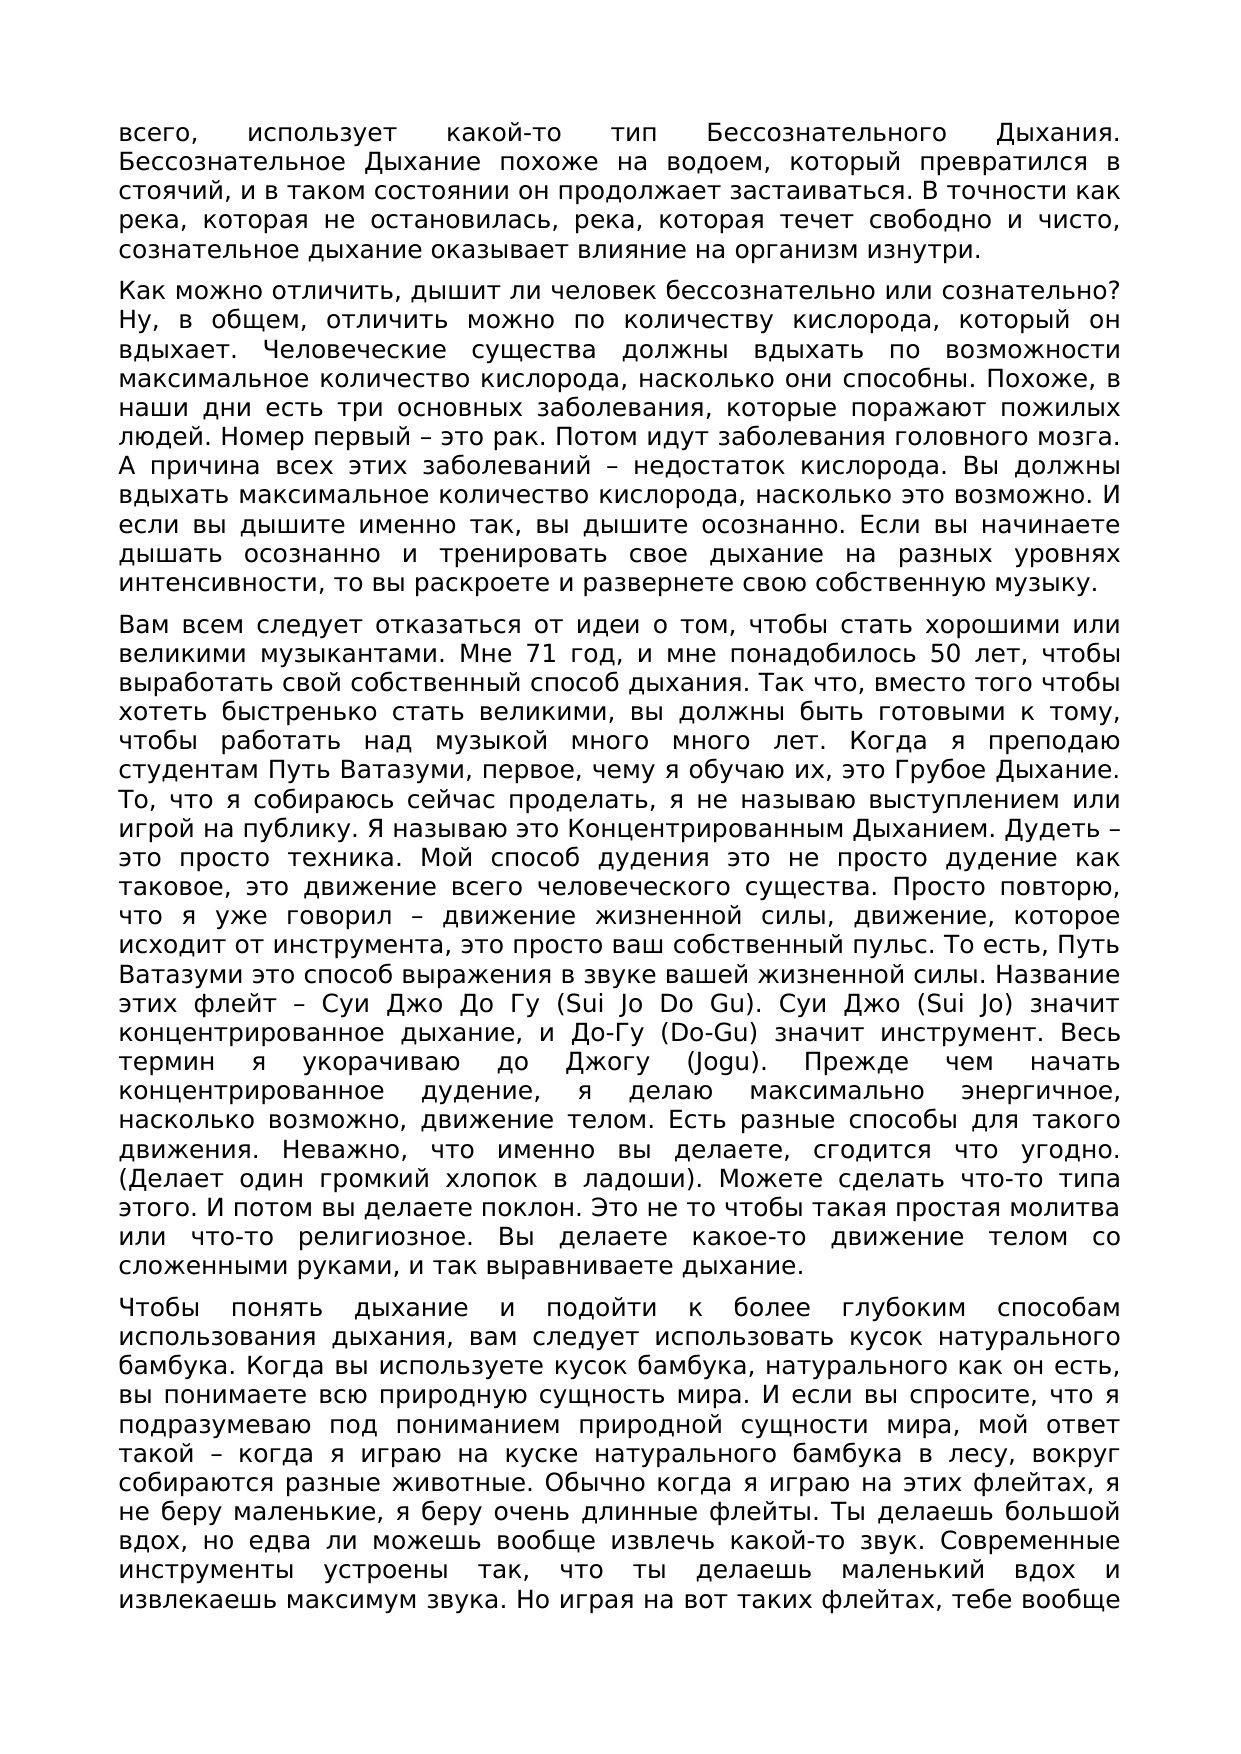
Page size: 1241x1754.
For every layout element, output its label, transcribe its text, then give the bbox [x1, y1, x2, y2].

text всего, использует какой-то тип Бессознательного Дыхания. Бессознательное Дыхание похоже на водоем, который превратился в стоячий, и в таком состоянии он продолжает застаиваться. В точности как река, которая не остановилась, река, которая течет свободно и чисто, сознательное дыхание оказывает влияние на организм изнутри. [118, 118, 1122, 264]
text Вам всем следует отказаться от идеи о том, чтобы стать хорошими или великими музыкантами. Мне 71 год, и мне понадобилось 50 лет, чтобы выработать свой собственный способ дыхания. Так что, вместо того чтобы хотеть быстренько стать великими, вы должны быть готовыми к тому, чтобы работать над музыкой много много лет. Когда я преподаю студентам Путь Ватазуми, первое, чему я обучаю их, это Грубое Дыхание. То, что я собираюсь сейчас проделать, я не называю выступлением или игрой на публику. Я называю это Концентрированным Дыханием. Дудеть – это просто техника. Мой способ дудения это не просто дудение как таковое, это движение всего человеческого существа. Просто повторю, что я уже говорил – движение жизненной силы, движение, которое исходит от инструмента, это просто ваш собственный пульс. То есть, Путь Ватазуми это способ выражения в звуке вашей жизненной силы. Название этих флейт – Суи Джо До Гу (Sui Jo Do Gu). Суи Джо (Sui Jo) значит концентрированное дыхание, и До-Гу (Do-Gu) значит инструмент. Весь термин я укорачиваю до Джогу (Jogu). Прежде чем начать концентрированное дудение, я делаю максимально энергичное, насколько возможно, движение телом. Есть разные способы для такого движения. Неважно, что именно вы делаете, сгодится что угодно. (Делает один громкий хлопок в ладоши). Можете сделать что-то типа этого. И потом вы делаете поклон. Это не то чтобы такая простая молитва или что-то религиозное. Вы делаете какое-то движение телом со сложенными руками, и так выравниваете дыхание. [118, 610, 1122, 1281]
text Как можно отличить, дышит ли человек бессознательно или сознательно? Ну, в общем, отличить можно по количеству кислорода, который он вдыхает. Человеческие существа должны вдыхать по возможности максимальное количество кислорода, насколько они способны. Похоже, в наши дни есть три основных заболевания, которые поражают пожилых людей. Номер первый – это рак. Потом идут заболевания головного мозга. А причина всех этих заболеваний – недостаток кислорода. Вы должны вдыхать максимальное количество кислорода, насколько это возможно. И если вы дышите именно так, вы дышите осознанно. Если вы начинаете дышать осознанно и тренировать свое дыхание на разных уровнях интенсивности, то вы раскроете и развернете свою собственную музыку. [118, 276, 1122, 597]
text Чтобы понять дыхание и подойти к более глубоким способам использования дыхания, вам следует использовать кусок натурального бамбука. Когда вы используете кусок бамбука, натурального как он есть, вы понимаете всю природную сущность мира. И если вы спросите, что я подразумеваю под пониманием природной сущности мира, мой ответ такой – когда я играю на куске натурального бамбука в лесу, вокруг собираются разные животные. Обычно когда я играю на этих флейтах, я не беру маленькие, я беру очень длинные флейты. Ты делаешь большой вдох, но едва ли можешь вообще извлечь какой-то звук. Современные инструменты устроены так, что ты делаешь маленький вдох и извлекаешь максимум звука. Но играя на вот таких флейтах, тебе вообще [118, 1293, 1122, 1614]
